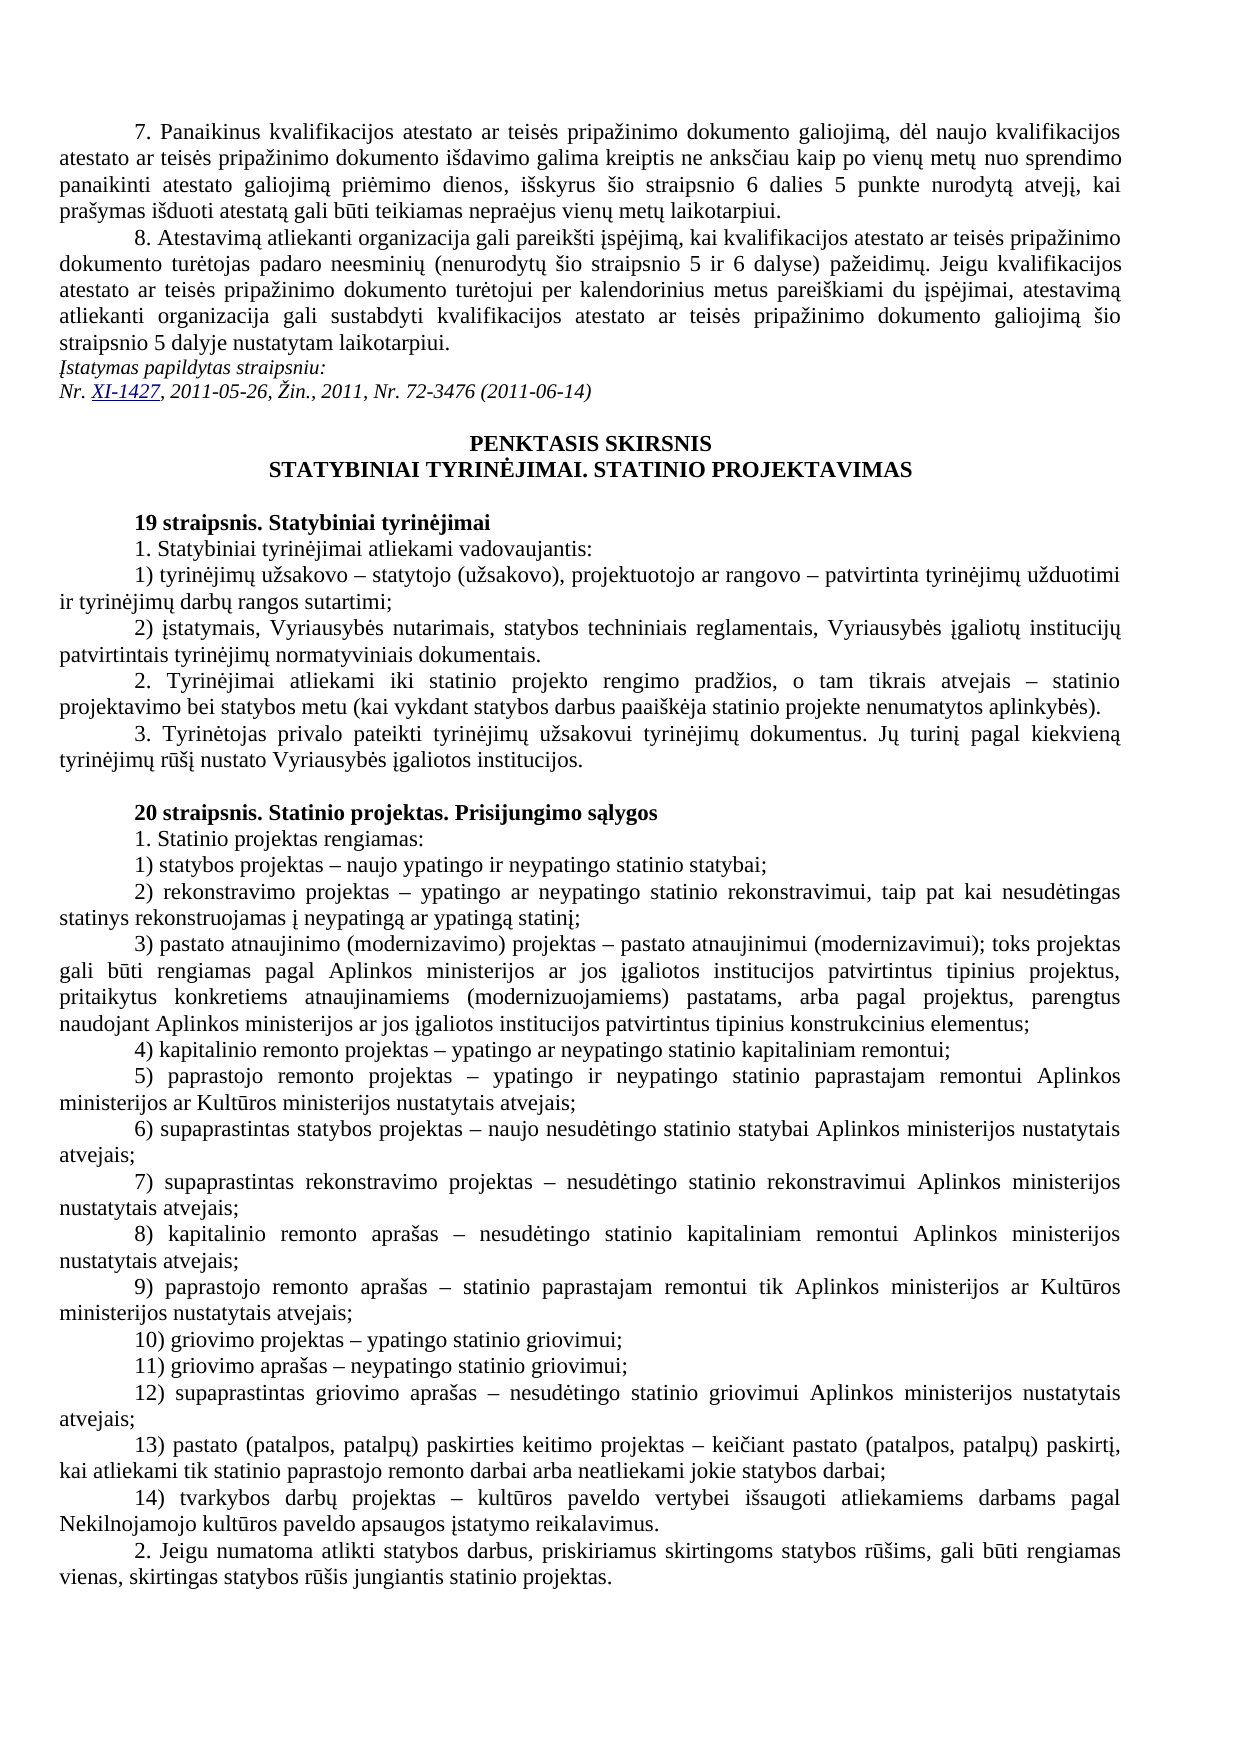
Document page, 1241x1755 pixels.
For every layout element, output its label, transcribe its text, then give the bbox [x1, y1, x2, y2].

text 7) supaprastintas rekonstravimo projektas – nesudėtingo statinio rekonstravimui Aplinkos ministerijos nustatytais atvejais; [59, 1168, 1122, 1220]
text 2. Tyrinėjimai atliekami iki statinio projekto rengimo pradžios, o tam tikrais atvejais – statinio projektavimo bei statybos metu (kai vykdant statybos darbus paaiškėja statinio projekte nenumatytos aplinkybės). [59, 667, 1122, 720]
text 1. Statinio projektas rengiamas: [59, 825, 1122, 851]
text 10) griovimo projektas – ypatingo statinio griovimui; [59, 1326, 1122, 1352]
text 1. Statybiniai tyrinėjimai atliekami vadovaujantis: [59, 535, 1122, 562]
text 1) statybos projektas – naujo ypatingo ir neypatingo statinio statybai; [59, 851, 1122, 878]
text 11) griovimo aprašas – neypatingo statinio griovimui; [59, 1352, 1122, 1378]
text 2) rekonstravimo projektas – ypatingo ar neypatingo statinio rekonstravimui, taip pat kai nesudėtingas statinys rekonstruojamas į neypatingą ar ypatingą statinį; [59, 878, 1122, 931]
text 2) įstatymais, Vyriausybės nutarimais, statybos techniniais reglamentais, Vyriausybės įgaliotų institucijų patvirtintais tyrinėjimų normatyviniais dokumentais. [59, 614, 1122, 667]
text 20 straipsnis. Statinio projektas. Prisijungimo sąlygos [59, 799, 1122, 825]
text STATYBINIAI TYRINĖJIMAI. STATINIO PROJEKTAVIMAS [59, 456, 1122, 482]
text 7. Panaikinus kvalifikacijos atestato ar teisės pripažinimo dokumento galiojimą, dėl naujo kvalifikacijos atestato ar teisės pripažinimo dokumento išdavimo galima kreiptis ne anksčiau kaip po vienų metų nuo sprendimo panaikinti atestato galiojimą priėmimo dienos, išskyrus šio straipsnio 6 dalies 5 punkte nurodytą atvejį, kai prašymas išduoti atestatą gali būti teikiamas nepraėjus vienų metų laikotarpiui. [59, 118, 1122, 223]
text 1) tyrinėjimų užsakovo – statytojo (užsakovo), projektuotojo ar rangovo – patvirtinta tyrinėjimų užduotimi ir tyrinėjimų darbų rangos sutartimi; [59, 562, 1122, 614]
text 13) pastato (patalpos, patalpų) paskirties keitimo projektas – keičiant pastato (patalpos, patalpų) paskirtį, kai atliekami tik statinio paprastojo remonto darbai arba neatliekami jokie statybos darbai; [59, 1431, 1122, 1484]
text Nr. XI-1427, 2011-05-26, Žin., 2011, Nr. 72-3476 (2011-06-14) [59, 379, 1122, 403]
text 5) paprastojo remonto projektas – ypatingo ir neypatingo statinio paprastajam remontui Aplinkos ministerijos ar Kultūros ministerijos nustatytais atvejais; [59, 1062, 1122, 1115]
text 3) pastato atnaujinimo (modernizavimo) projektas – pastato atnaujinimui (modernizavimui); toks projektas gali būti rengiamas pagal Aplinkos ministerijos ar jos įgaliotos institucijos patvirtintus tipinius projektus, pritaikytus konkretiems atnaujinamiems (modernizuojamiems) pastatams, arba pagal projektus, parengtus naudojant Aplinkos ministerijos ar jos įgaliotos institucijos patvirtintus tipinius konstrukcinius elementus; [59, 931, 1122, 1036]
text 8. Atestavimą atliekanti organizacija gali pareikšti įspėjimą, kai kvalifikacijos atestato ar teisės pripažinimo dokumento turėtojas padaro neesminių (nenurodytų šio straipsnio 5 ir 6 dalyse) pažeidimų. Jeigu kvalifikacijos atestato ar teisės pripažinimo dokumento turėtojui per kalendorinius metus pareiškiami du įspėjimai, atestavimą atliekanti organizacija gali sustabdyti kvalifikacijos atestato ar teisės pripažinimo dokumento galiojimą šio straipsnio 5 dalyje nustatytam laikotarpiui. [59, 223, 1122, 355]
text 4) kapitalinio remonto projektas – ypatingo ar neypatingo statinio kapitaliniam remontui; [59, 1036, 1122, 1062]
text 12) supaprastintas griovimo aprašas – nesudėtingo statinio griovimui Aplinkos ministerijos nustatytais atvejais; [59, 1378, 1122, 1431]
text 2. Jeigu numatoma atlikti statybos darbus, priskiriamus skirtingoms statybos rūšims, gali būti rengiamas vienas, skirtingas statybos rūšis jungiantis statinio projektas. [59, 1537, 1122, 1589]
text 9) paprastojo remonto aprašas – statinio paprastajam remontui tik Aplinkos ministerijos ar Kultūros ministerijos nustatytais atvejais; [59, 1273, 1122, 1326]
text 8) kapitalinio remonto aprašas – nesudėtingo statinio kapitaliniam remontui Aplinkos ministerijos nustatytais atvejais; [59, 1220, 1122, 1273]
text Įstatymas papildytas straipsniu: [59, 355, 1122, 379]
text 6) supaprastintas statybos projektas – naujo nesudėtingo statinio statybai Aplinkos ministerijos nustatytais atvejais; [59, 1115, 1122, 1168]
text 19 straipsnis. Statybiniai tyrinėjimai [59, 509, 1122, 535]
text 3. Tyrinėtojas privalo pateikti tyrinėjimų užsakovui tyrinėjimų dokumentus. Jų turinį pagal kiekvieną tyrinėjimų rūšį nustato Vyriausybės įgaliotos institucijos. [59, 720, 1122, 772]
subtitle PENKTASIS SKIRSNIS [59, 430, 1122, 456]
text 14) tvarkybos darbų projektas – kultūros paveldo vertybei išsaugoti atliekamiems darbams pagal Nekilnojamojo kultūros paveldo apsaugos įstatymo reikalavimus. [59, 1484, 1122, 1537]
